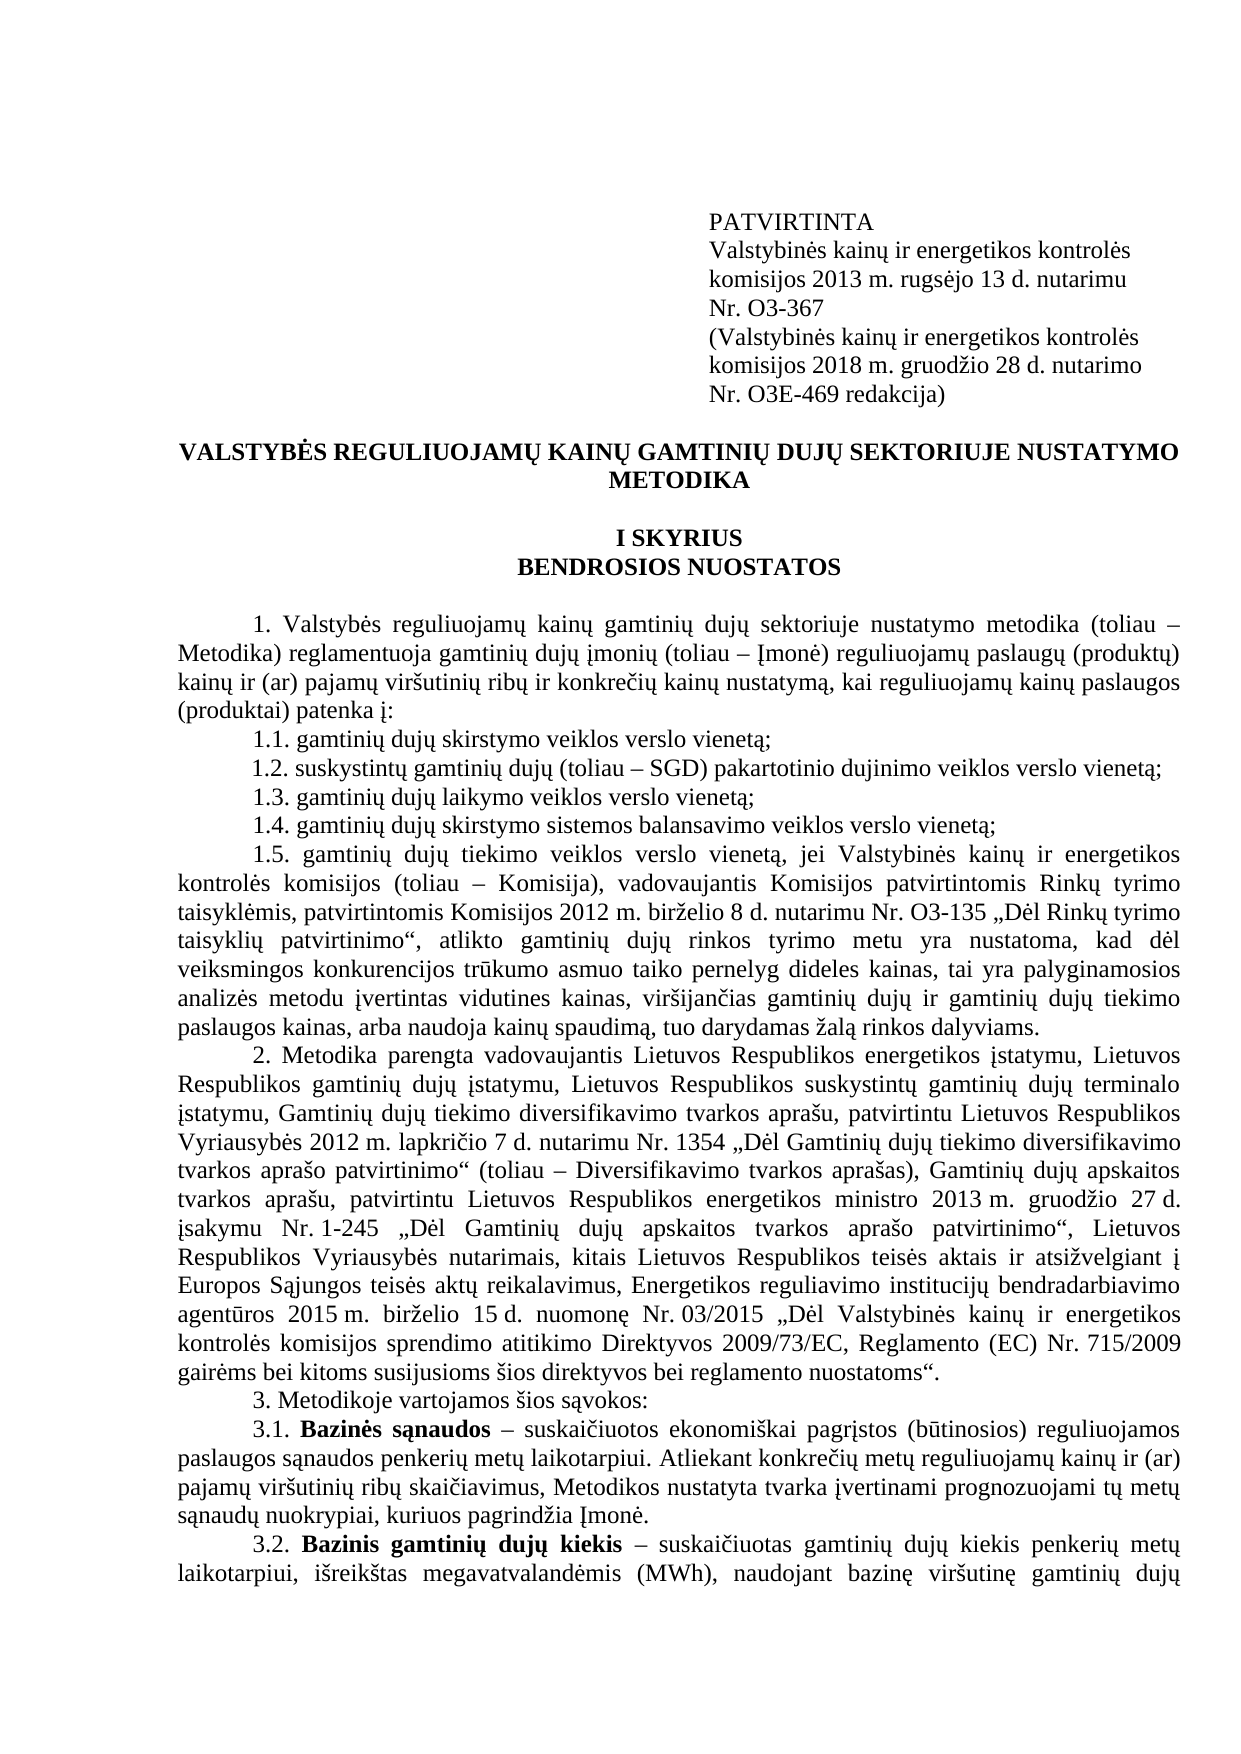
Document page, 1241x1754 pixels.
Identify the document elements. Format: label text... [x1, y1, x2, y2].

text BENDROSIOS NUOSTATOS [177, 552, 1181, 580]
text komisijos 2013 m. rugsėjo 13 d. nutarimu [709, 264, 1181, 293]
text Nr. O3E-469 redakcija) [709, 379, 1181, 408]
text 1.5. gamtinių dujų tiekimo veiklos verslo vienetą, jei Valstybinės kainų ir energetikos kontrolės komisijos (toliau – Komisija), vadovaujantis Komisijos patvirtintomis Rinkų tyrimo taisyklėmis, patvirtintomis Komisijos 2012 m. birželio 8 d. nutarimu Nr. O3-135 „Dėl Rinkų tyrimo taisyklių patvirtinimo“, atlikto gamtinių dujų rinkos tyrimo metu yra nustatoma, kad dėl veiksmingos konkurencijos trūkumo asmuo taiko pernelyg dideles kainas, tai yra palyginamosios analizės metodu įvertintas vidutines kainas, viršijančias gamtinių dujų ir gamtinių dujų tiekimo paslaugos kainas, arba naudoja kainų spaudimą, tuo darydamas žalą rinkos dalyviams. [177, 839, 1181, 1040]
text 3.1. Bazinės sąnaudos – suskaičiuotos ekonomiškai pagrįstos (būtinosios) reguliuojamos paslaugos sąnaudos penkerių metų laikotarpiui. Atliekant konkrečių metų reguliuojamų kainų ir (ar) pajamų viršutinių ribų skaičiavimus, Metodikos nustatyta tvarka įvertinami prognozuojami tų metų sąnaudų nuokrypiai, kuriuos pagrindžia Įmonė. [177, 1414, 1181, 1529]
text PATVIRTINTA [177, 207, 1181, 235]
text I SKYRIUS [177, 523, 1181, 552]
text 1.2. suskystintų gamtinių dujų (toliau – SGD) pakartotinio dujinimo veiklos verslo vienetą; [177, 753, 1181, 782]
text 1.3. gamtinių dujų laikymo veiklos verslo vienetą; [177, 782, 1181, 810]
text komisijos 2018 m. gruodžio 28 d. nutarimo [709, 350, 1181, 379]
text VALSTYBĖS REGULIUOJAMŲ KAINŲ GAMTINIŲ DUJŲ SEKTORIUJE NUSTATYMO METODIKA [177, 437, 1181, 494]
text (Valstybinės kainų ir energetikos kontrolės [709, 322, 1181, 350]
text 2. Metodika parengta vadovaujantis Lietuvos Respublikos energetikos įstatymu, Lietuvos Respublikos gamtinių dujų įstatymu, Lietuvos Respublikos suskystintų gamtinių dujų terminalo įstatymu, Gamtinių dujų tiekimo diversifikavimo tvarkos aprašu, patvirtintu Lietuvos Respublikos Vyriausybės 2012 m. lapkričio 7 d. nutarimu Nr. 1354 „Dėl Gamtinių dujų tiekimo diversifikavimo tvarkos aprašo patvirtinimo“ (toliau – Diversifikavimo tvarkos aprašas), Gamtinių dujų apskaitos tvarkos aprašu, patvirtintu Lietuvos Respublikos energetikos ministro 2013 m. gruodžio 27 d. įsakymu Nr. 1-245 „Dėl Gamtinių dujų apskaitos tvarkos aprašo patvirtinimo“, Lietuvos Respublikos Vyriausybės nutarimais, kitais Lietuvos Respublikos teisės aktais ir atsižvelgiant į Europos Sąjungos teisės aktų reikalavimus, Energetikos reguliavimo institucijų bendradarbiavimo agentūros 2015 m. birželio 15 d. nuomonę Nr. 03/2015 „Dėl Valstybinės kainų ir energetikos kontrolės komisijos sprendimo atitikimo Direktyvos 2009/73/EC, Reglamento (EC) Nr. 715/2009 gairėms bei kitoms susijusioms šios direktyvos bei reglamento nuostatoms“. [177, 1040, 1181, 1385]
text 3.2. Bazinis gamtinių dujų kiekis – suskaičiuotas gamtinių dujų kiekis penkerių metų laikotarpiui, išreikštas megavatvalandėmis (MWh), naudojant bazinę viršutinę gamtinių dujų [177, 1529, 1181, 1587]
text 1.1. gamtinių dujų skirstymo veiklos verslo vienetą; [177, 724, 1181, 753]
text 1.4. gamtinių dujų skirstymo sistemos balansavimo veiklos verslo vienetą; [177, 810, 1181, 839]
text Nr. O3-367 [709, 293, 1181, 322]
text 1. Valstybės reguliuojamų kainų gamtinių dujų sektoriuje nustatymo metodika (toliau – Metodika) reglamentuoja gamtinių dujų įmonių (toliau – Įmonė) reguliuojamų paslaugų (produktų) kainų ir (ar) pajamų viršutinių ribų ir konkrečių kainų nustatymą, kai reguliuojamų kainų paslaugos (produktai) patenka į: [177, 609, 1181, 724]
text Valstybinės kainų ir energetikos kontrolės [709, 235, 1181, 264]
text 3. Metodikoje vartojamos šios sąvokos: [177, 1385, 1181, 1414]
